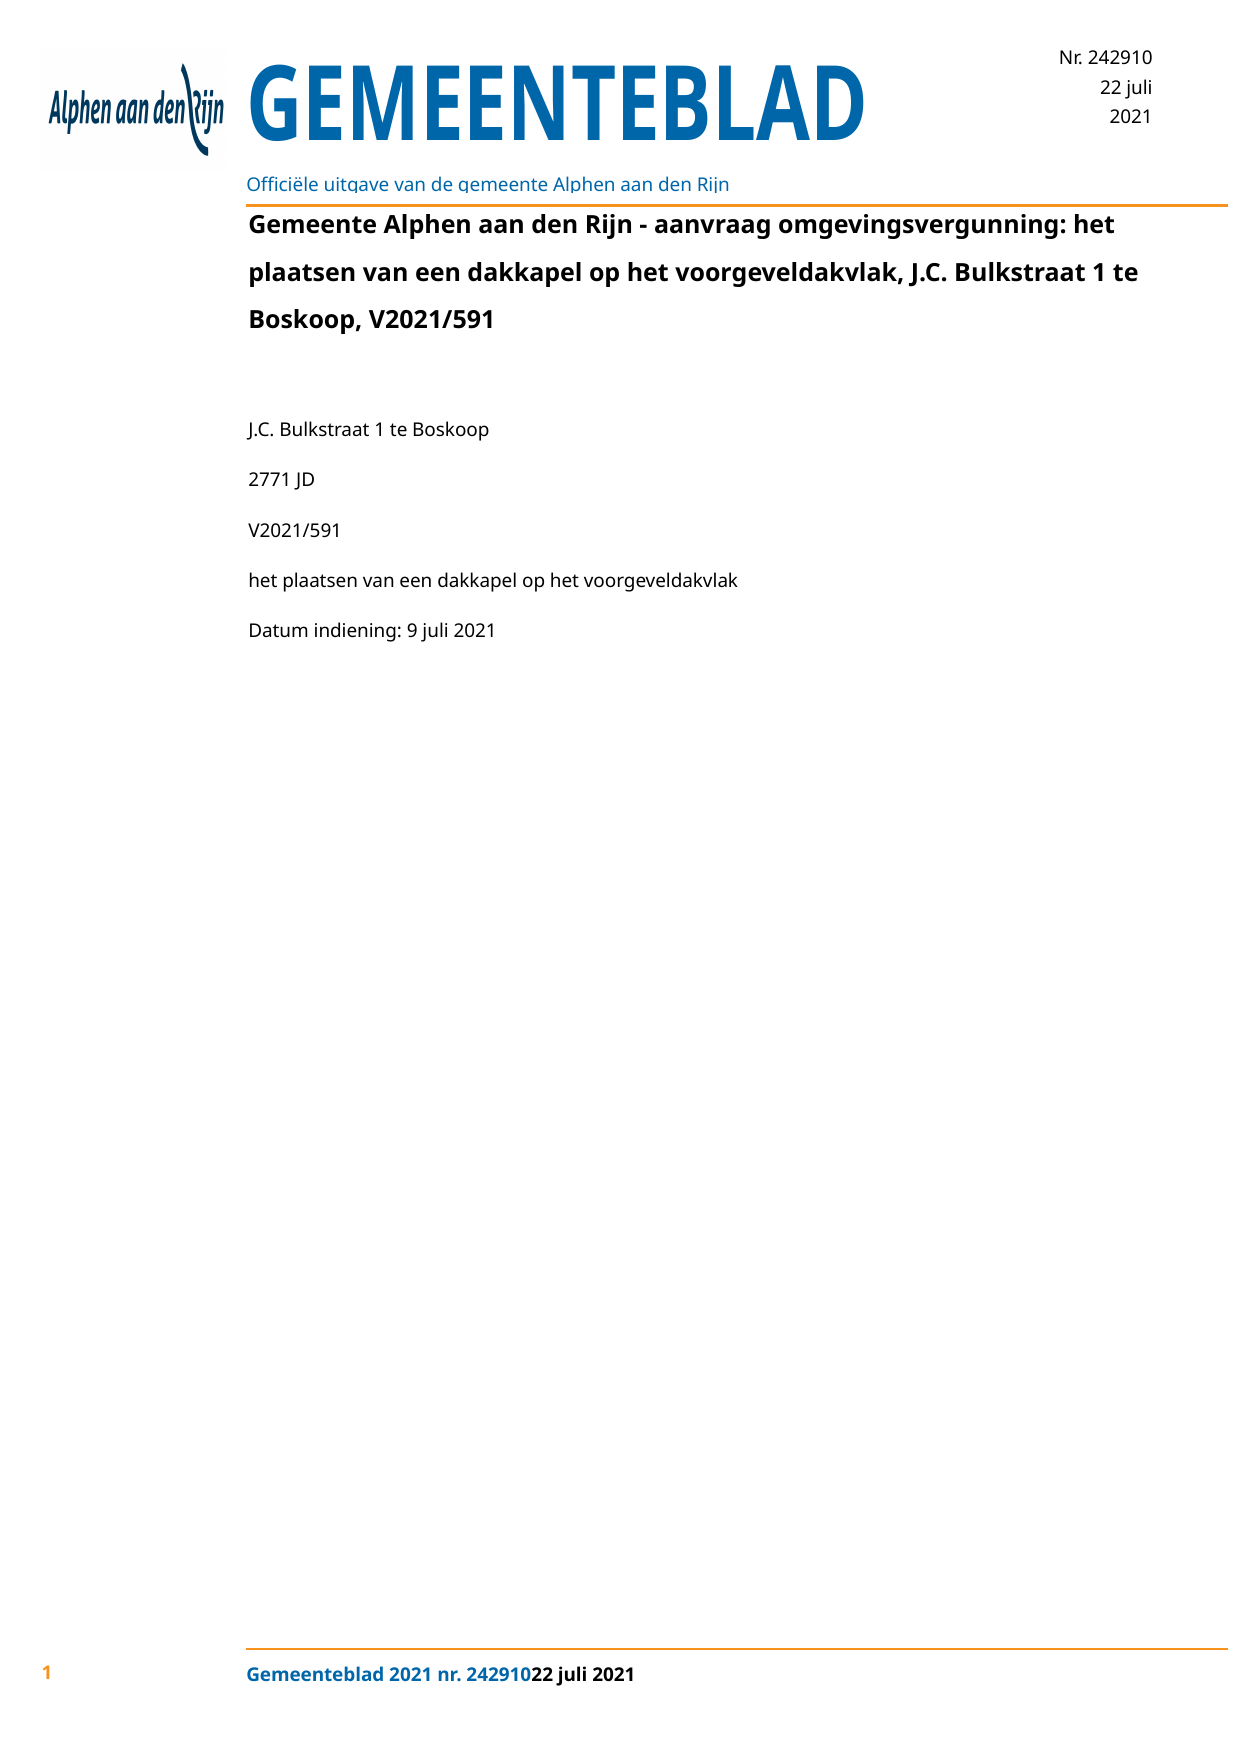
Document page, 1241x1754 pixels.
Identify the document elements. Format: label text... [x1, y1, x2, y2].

picture [41, 47, 231, 172]
text V2021/591 [248, 517, 1152, 542]
text het plaatsen van een dakkapel op het voorgeveldakvlak [248, 567, 1152, 593]
text Gemeente Alphen aan den Rijn - aanvraag omgevingsvergunning: het plaatsen van een dakkapel op het voorgeveldakvlak, J.C. Bulkstraat 1 te Boskoop, V2021/591 [248, 207, 1152, 336]
text J.C. Bulkstraat 1 te Boskoop [248, 416, 1152, 442]
text Datum indiening: 9 juli 2021 [248, 618, 1152, 643]
text 2771 JD [248, 466, 1152, 492]
